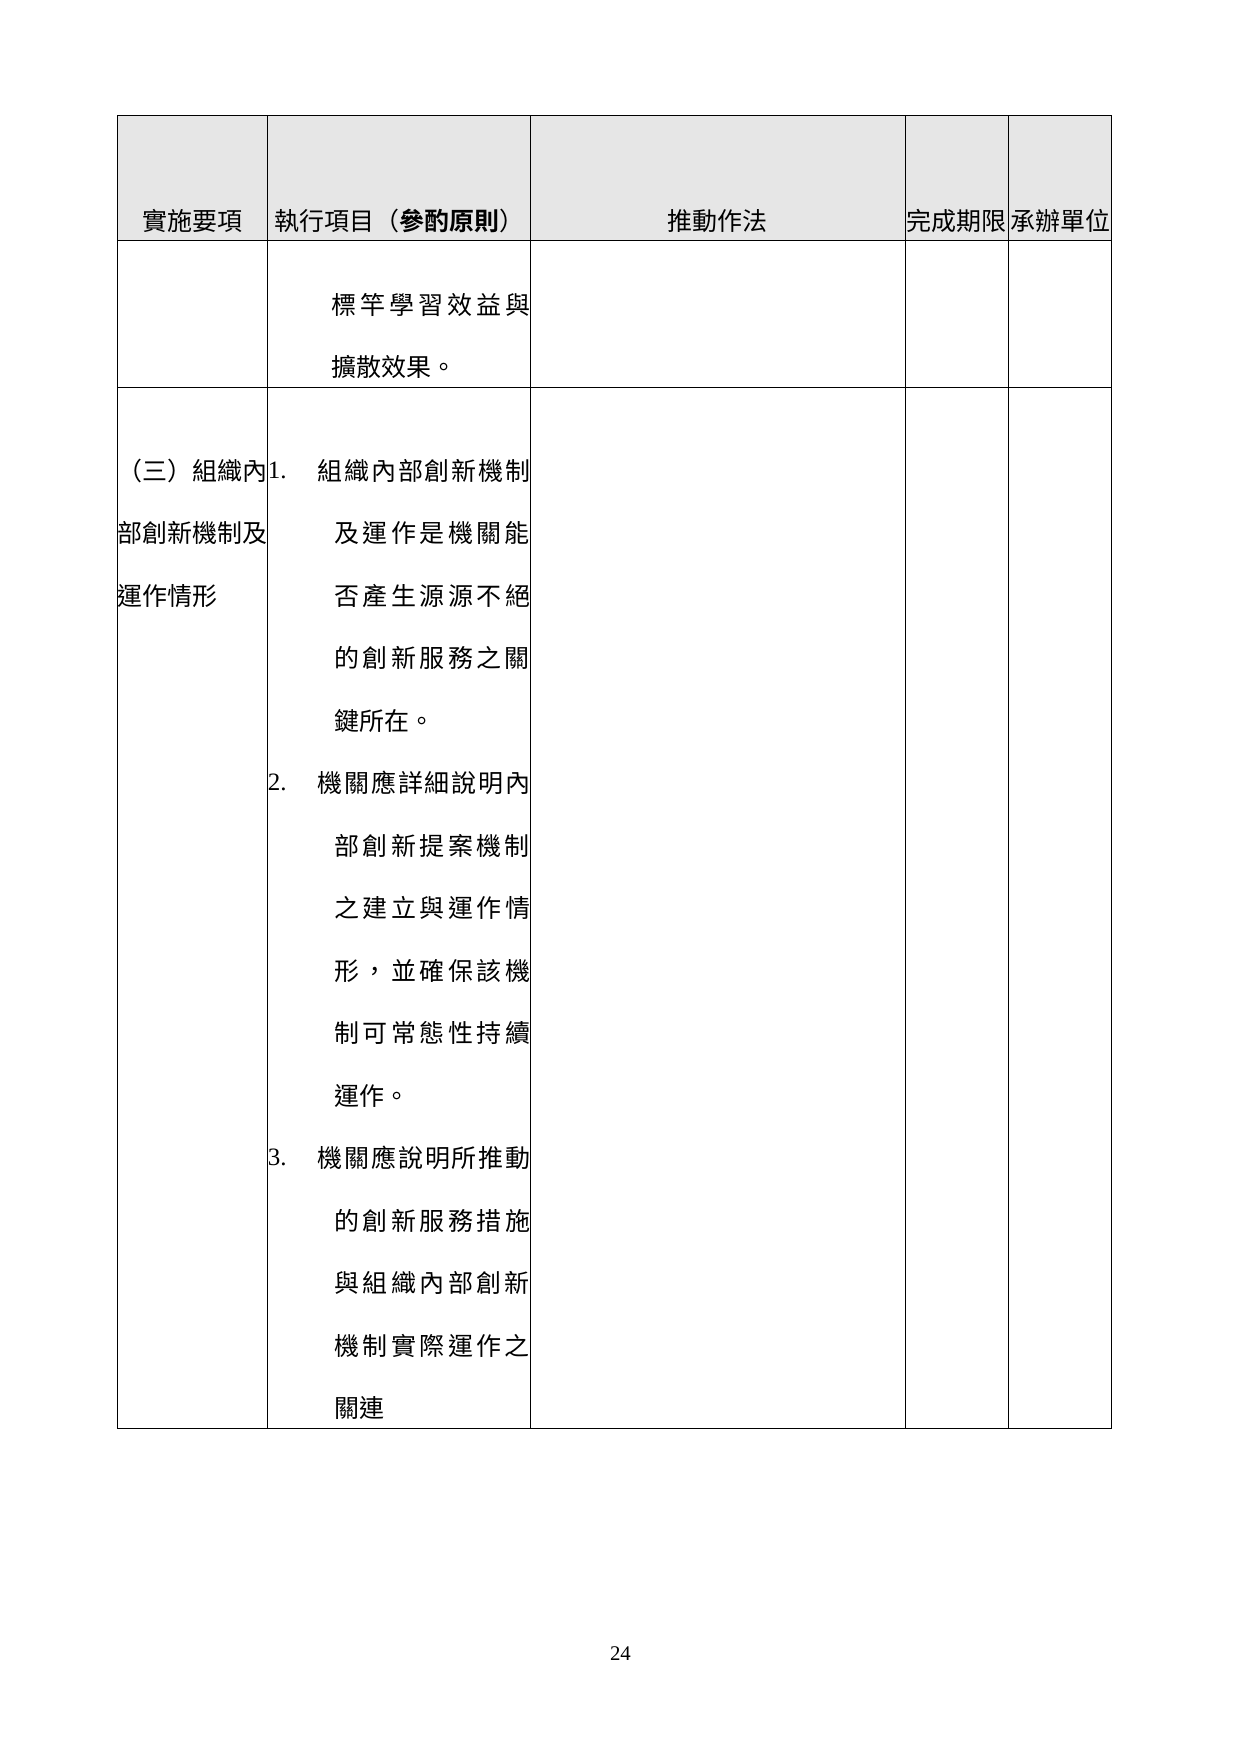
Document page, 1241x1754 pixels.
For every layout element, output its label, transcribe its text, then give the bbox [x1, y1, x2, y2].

table_cell 標竿學習效益與擴散效果。 [268, 241, 530, 387]
table_cell [906, 388, 1008, 1427]
table_header 完成期限 [906, 116, 1008, 240]
table_cell [906, 241, 1008, 387]
table_cell 組織內部創新機制及運作是機關能否產生源源不絕的創新服務之關鍵所在。 機關應詳細說明內部創新提案機制之建立與運作情形，並確保該機制可常態性持續運作。 機關應說明所推動的創新服務措施與組織內部創新機制實際運作之關連 [268, 388, 530, 1427]
table_header 承辦單位 [1009, 116, 1111, 240]
table_cell [118, 241, 267, 387]
table_header 實施要項 [118, 116, 267, 240]
table_header 執行項目（參酌原則） [268, 116, 530, 240]
table_cell [531, 388, 905, 1427]
table_cell [1009, 388, 1111, 1427]
table_cell [531, 241, 905, 387]
table_header 推動作法 [531, 116, 905, 240]
table_cell [1009, 241, 1111, 387]
table_cell （三）組織內部創新機制及運作情形 [118, 388, 267, 1427]
